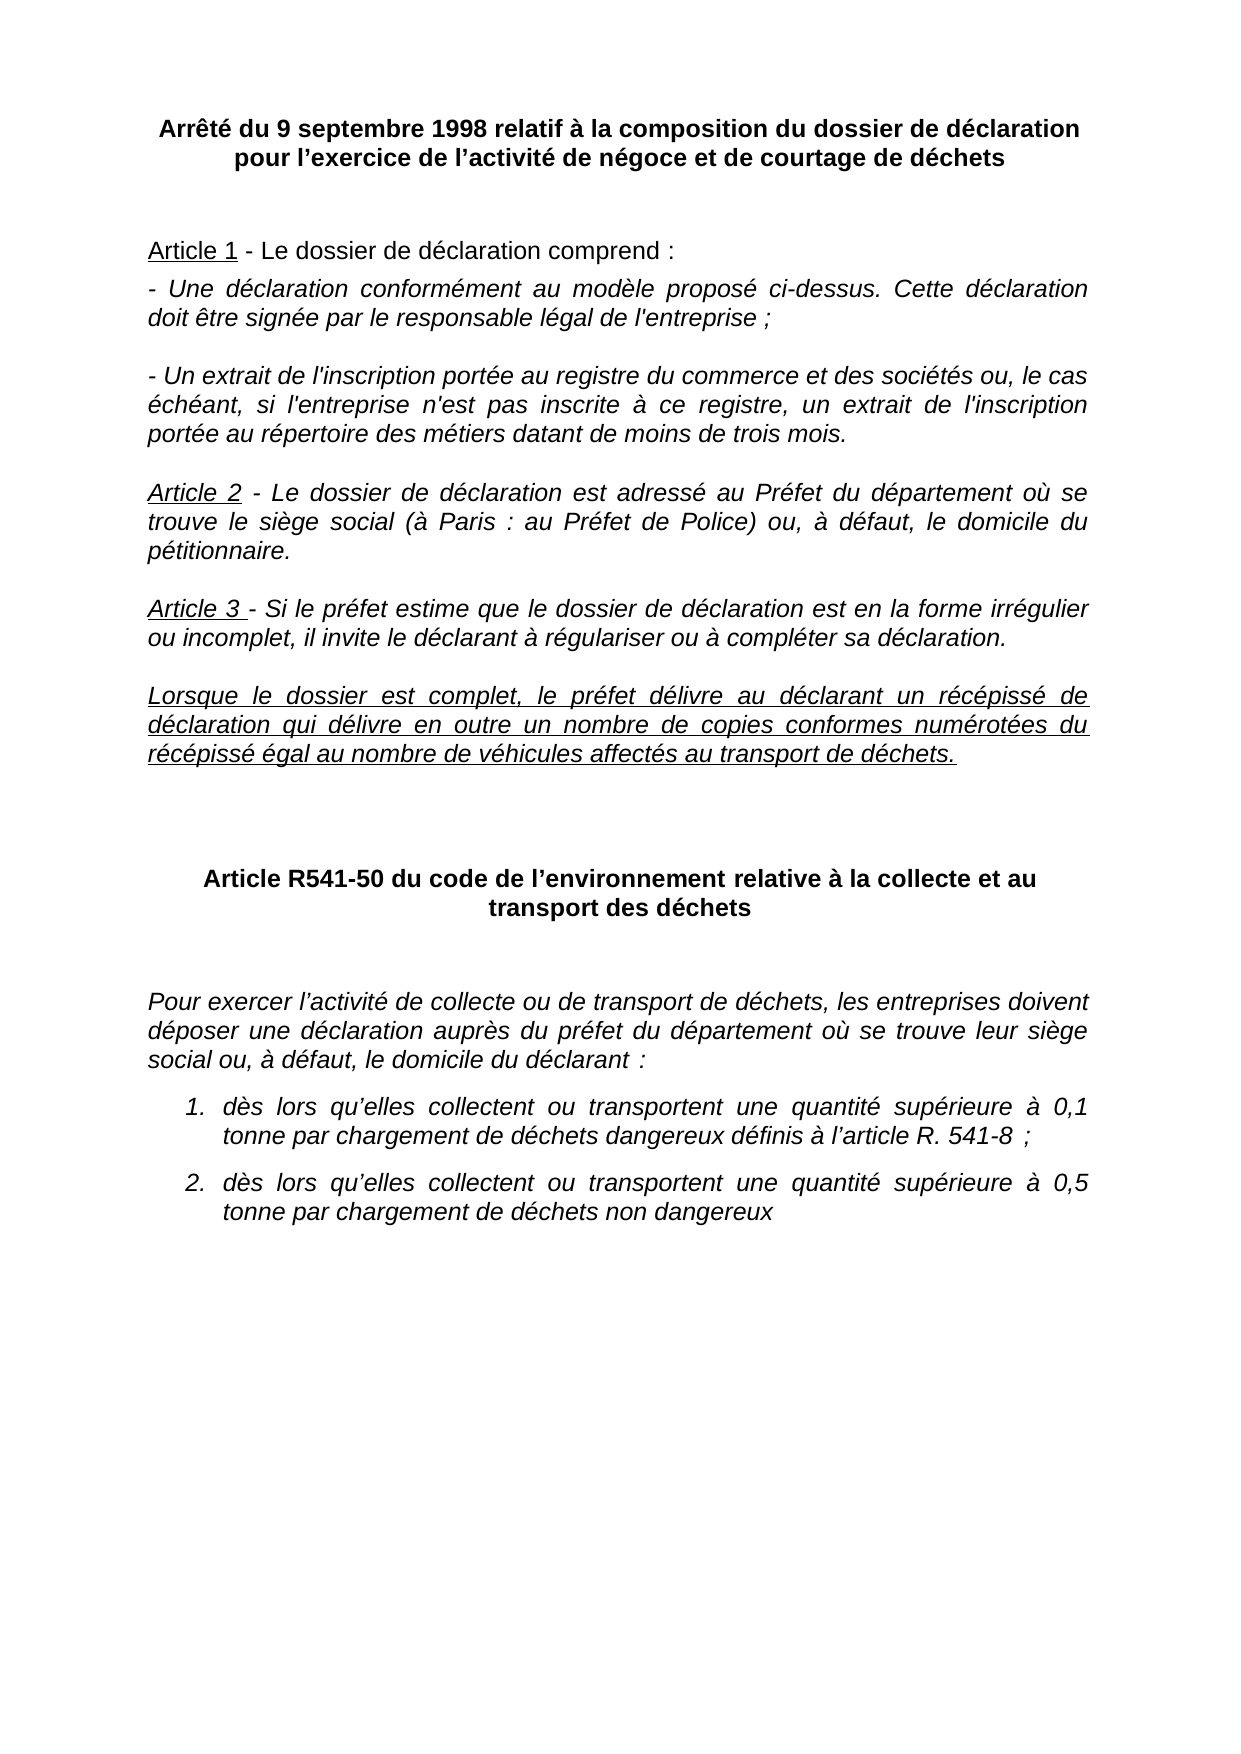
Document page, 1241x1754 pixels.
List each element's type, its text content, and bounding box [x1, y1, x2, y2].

text Article 3 - Si le préfet estime que le dossier de déclaration est en la forme irrégulier ou incomplet, il invite le déclarant à régulariser ou à compléter sa déclaration. [148, 594, 1093, 652]
list dès lors qu’elles collectent ou transportent une quantité supérieure à 0,1 tonne par chargement de déchets dangereux définis à l’article R. 541-8 ; [185, 1092, 1093, 1150]
text Article 2 - Le dossier de déclaration est adressé au Préfet du département où se trouve le siège social (à Paris : au Préfet de Police) ou, à défaut, le domicile du pétitionnaire. [148, 477, 1093, 564]
text Article 1 - Le dossier de déclaration comprend : [148, 236, 1093, 265]
text Arrêté du 9 septembre 1998 relatif à la composition du dossier de déclaration pour l’exercice de l’activité de négoce et de courtage de déchets [148, 113, 1093, 172]
list dès lors qu’elles collectent ou transportent une quantité supérieure à 0,5 tonne par chargement de déchets non dangereux [185, 1167, 1093, 1226]
text - Un extrait de l'inscription portée au registre du commerce et des sociétés ou, le cas échéant, si l'entreprise n'est pas inscrite à ce registre, un extrait de l'inscription portée au répertoire des métiers datant de moins de trois mois. [148, 361, 1093, 448]
text - Une déclaration conformément au modèle proposé ci-dessus. Cette déclaration doit être signée par le responsable légal de l'entreprise ; [148, 274, 1093, 332]
text Pour exercer l’activité de collecte ou de transport de déchets, les entreprises doivent déposer une déclaration auprès du préfet du département où se trouve leur siège social ou, à défaut, le domicile du déclarant : [148, 987, 1093, 1074]
text Lorsque le dossier est complet, le préfet délivre au déclarant un récépissé de déclaration qui délivre en outre un nombre de copies conformes numérotées du récépissé égal au nombre de véhicules affectés au transport de déchets. [148, 681, 1093, 768]
text Article R541-50 du code de l’environnement relative à la collecte et au transport des déchets [148, 864, 1093, 922]
